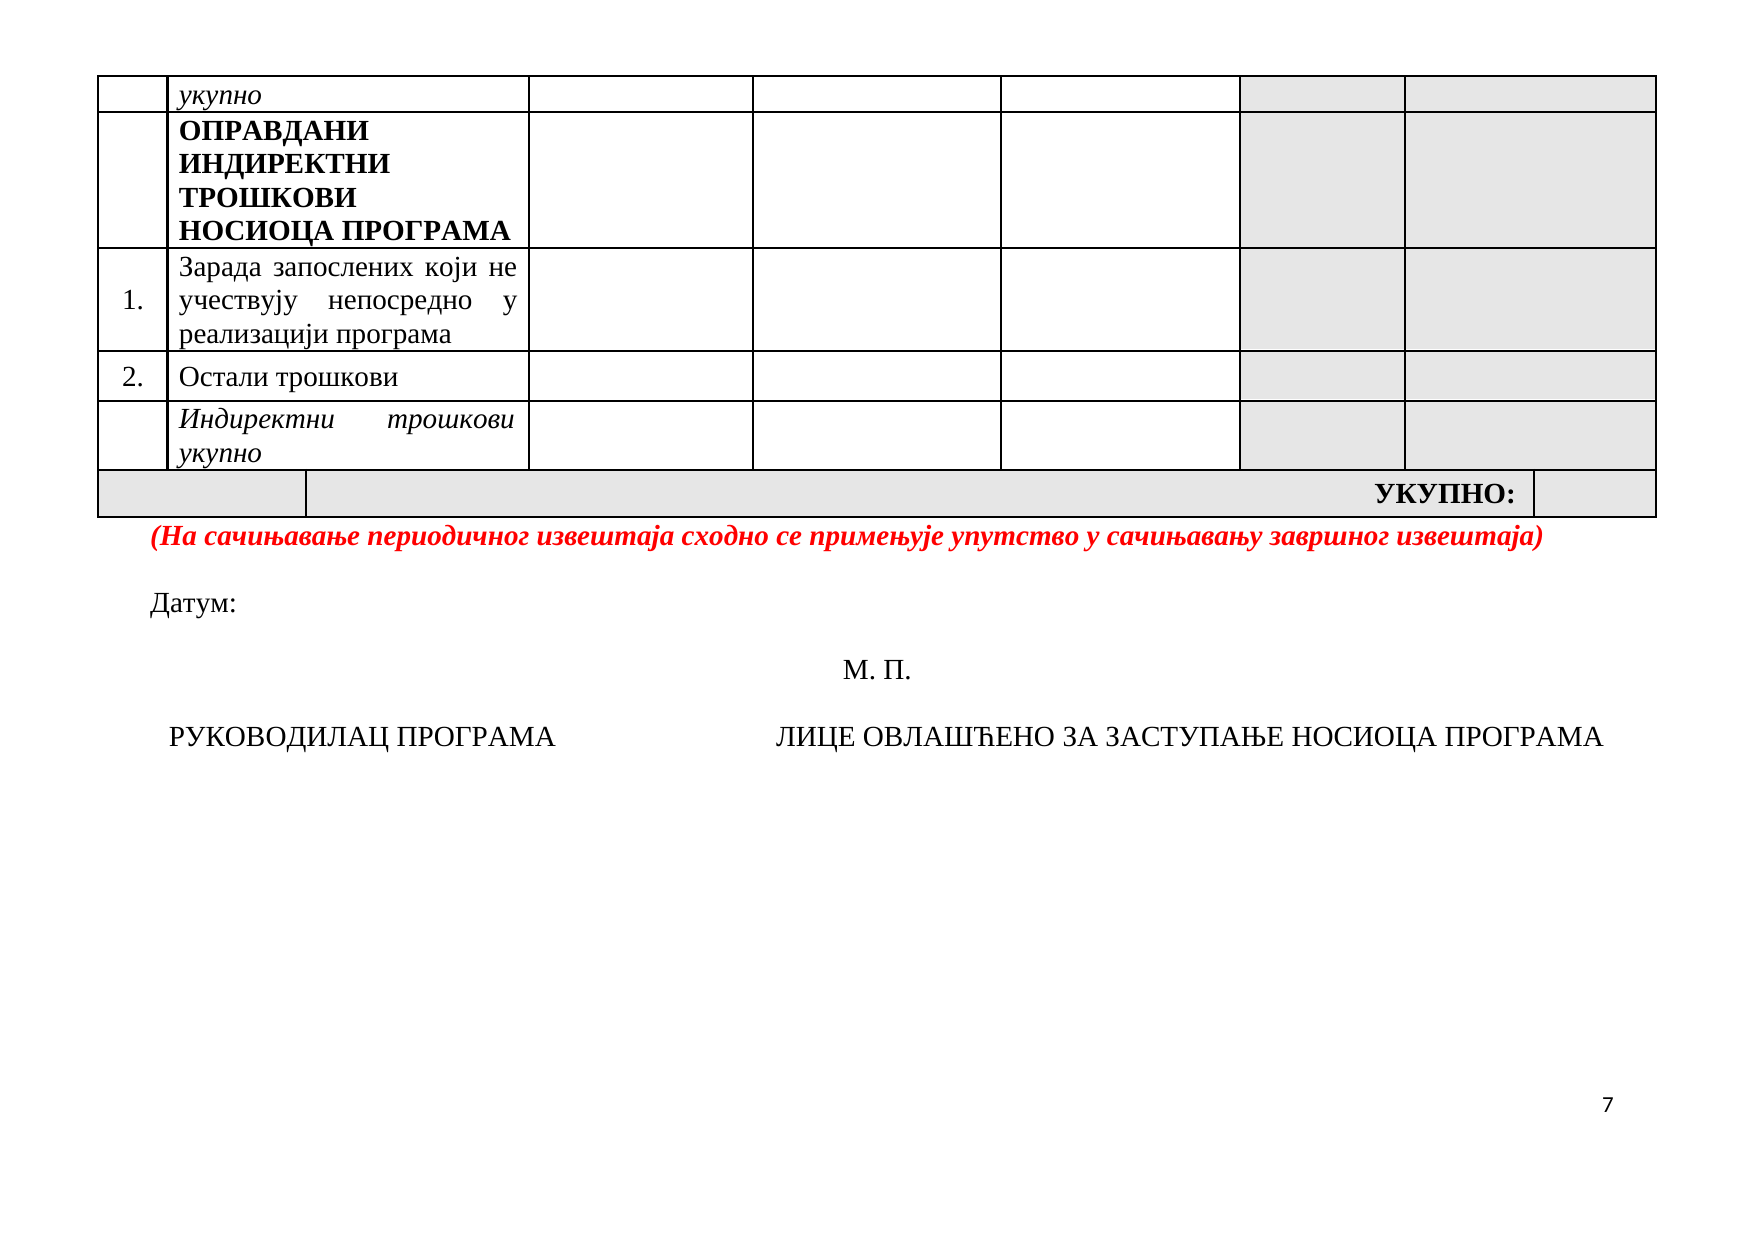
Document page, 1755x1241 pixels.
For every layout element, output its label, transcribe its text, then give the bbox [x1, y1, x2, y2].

table_cell [1241, 402, 1404, 469]
table_cell [530, 113, 752, 247]
table_cell [99, 471, 305, 516]
table_cell [1002, 402, 1239, 469]
table_cell [1241, 113, 1404, 247]
table_cell [530, 77, 752, 111]
table_cell [99, 77, 166, 111]
table_cell [530, 249, 752, 349]
table_cell Индиректни трошкови укупно [169, 402, 528, 469]
text РУКОВОДИЛАЦ ПРОГРАМА ЛИЦЕ ОВЛАШЋЕНО ЗА ЗАСТУПАЊЕ НОСИОЦА ПРОГРАМА [150, 719, 1604, 753]
table_cell [99, 113, 166, 247]
table_cell [1406, 113, 1655, 247]
text Датум: [150, 585, 1604, 619]
table_cell ОПРАВДАНИ ИНДИРЕКТНИ ТРОШКОВИ НОСИОЦА ПРОГРАМА [169, 113, 528, 247]
table_cell Остали трошкови [169, 352, 528, 399]
table_cell [754, 352, 1000, 399]
text (На сачињавање периодичног извештаја сходно се примењује упутство у сачињавању завршног извештаја) [150, 518, 1604, 552]
table_cell УКУПНО: [307, 471, 1533, 516]
table_cell [1002, 249, 1239, 349]
table_cell [1406, 77, 1655, 111]
table_cell укупно [169, 77, 528, 111]
table_cell [1535, 471, 1655, 516]
table_cell [754, 249, 1000, 349]
table_cell [530, 402, 752, 469]
table_cell [1002, 113, 1239, 247]
table_cell [1406, 402, 1655, 469]
text М. П. [150, 652, 1604, 686]
table_cell [754, 113, 1000, 247]
table_cell [530, 352, 752, 399]
table_cell [1002, 352, 1239, 399]
table_cell 2. [99, 352, 166, 399]
table_cell [1406, 352, 1655, 399]
table_cell [99, 402, 166, 469]
table_cell [1406, 249, 1655, 349]
table_cell Зарада запослених који не учествују непосредно у реализацији програма [169, 249, 528, 349]
table_cell [1241, 352, 1404, 399]
table_cell 1. [99, 249, 166, 349]
table_cell [754, 402, 1000, 469]
table_cell [754, 77, 1000, 111]
table_cell [1241, 249, 1404, 349]
table_cell [1241, 77, 1404, 111]
table_cell [1002, 77, 1239, 111]
